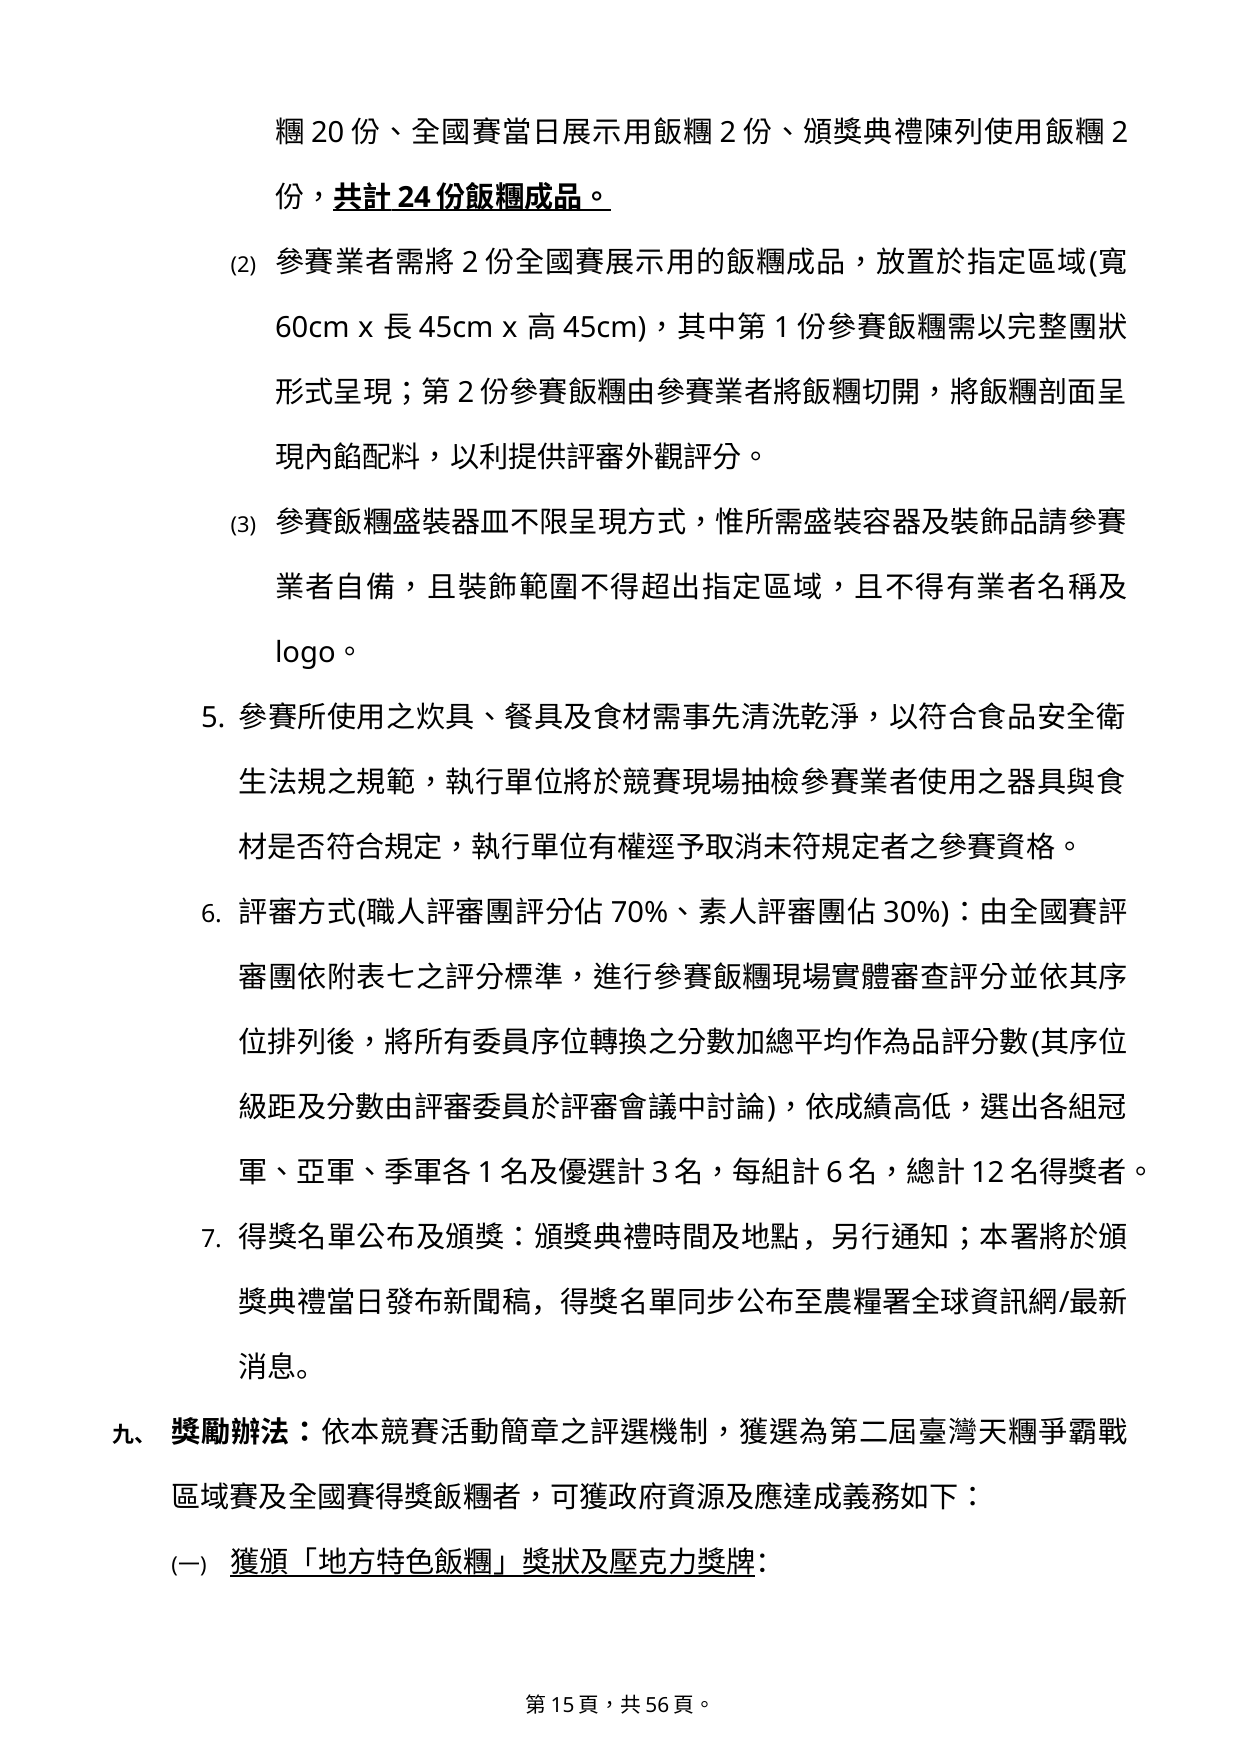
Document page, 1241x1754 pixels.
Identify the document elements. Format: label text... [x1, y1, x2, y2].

list 參賽業者需將2份全國賽展示用的飯糰成品，放置於指定區域(寬60cm x 長45cm x 高45cm)，其中第1份參賽飯糰需以完整團狀形式呈現；第2份參賽飯糰由參賽業者將飯糰切開，將飯糰剖面呈現內餡配料，以利提供評審外觀評分。 [230, 227, 1128, 487]
list 糰20份、全國賽當日展示用飯糰2份、頒獎典禮陳列使用飯糰2份，共計24份飯糰成品。 [230, 97, 1128, 227]
list 參賽所使用之炊具、餐具及食材需事先清洗乾淨，以符合食品安全衛生法規之規範，執行單位將於競賽現場抽檢參賽業者使用之器具與食材是否符合規定，執行單位有權逕予取消未符規定者之參賽資格。 [201, 682, 1128, 877]
list 評審方式(職人評審團評分佔70%、素人評審團佔30%)：由全國賽評審團依附表七之評分標準，進行參賽飯糰現場實體審查評分並依其序位排列後，將所有委員序位轉換之分數加總平均作為品評分數(其序位級距及分數由評審委員於評審會議中討論)，依成績高低，選出各組冠軍、亞軍、季軍各1名及優選計3名，每組計6名，總計12名得獎者。 [201, 877, 1128, 1202]
list 參賽飯糰盛裝器皿不限呈現方式，惟所需盛裝容器及裝飾品請參賽業者自備，且裝飾範圍不得超出指定區域，且不得有業者名稱及logo。 [230, 487, 1128, 682]
list 獎勵辦法：依本競賽活動簡章之評選機制，獲選為第二屆臺灣天糰爭霸戰區域賽及全國賽得獎飯糰者，可獲政府資源及應達成義務如下： [112, 1397, 1128, 1527]
list 得獎名單公布及頒獎：頒獎典禮時間及地點，另行通知；本署將於頒獎典禮當日發布新聞稿，得獎名單同步公布至農糧署全球資訊網/最新消息。 [201, 1202, 1128, 1397]
list 獲頒「地方特色飯糰」獎狀及壓克力獎牌： [171, 1527, 1128, 1592]
